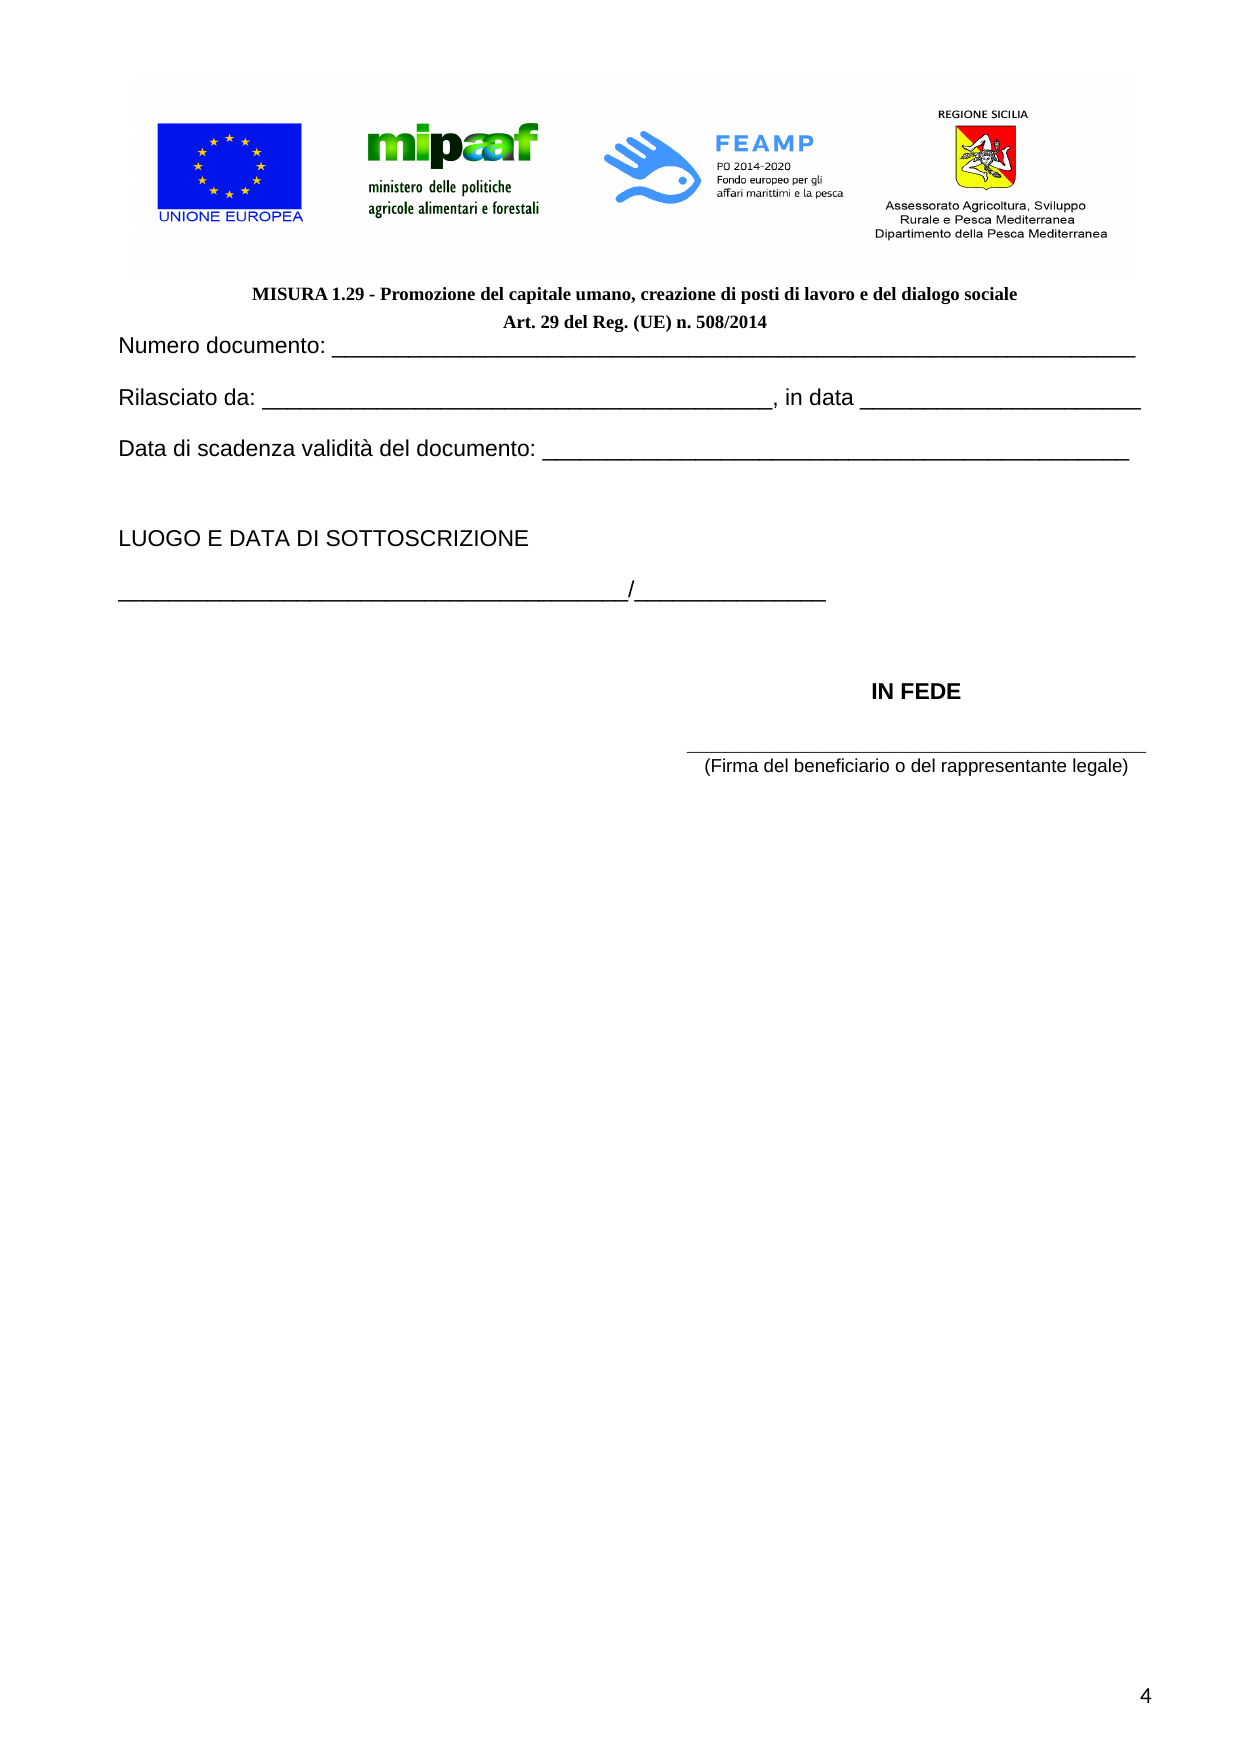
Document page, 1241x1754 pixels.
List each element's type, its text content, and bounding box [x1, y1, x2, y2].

text ____________________________________ [680, 729, 1152, 755]
text LUOGO E DATA DI SOTTOSCRIZIONE [118, 524, 1152, 551]
picture [134, 73, 1136, 280]
text Data di scadenza validità del documento: ______________________________________________ [118, 434, 1152, 461]
text ________________________________________/_______________ [118, 576, 1152, 602]
text Rilasciato da: ________________________________________, in data ______________________ [118, 383, 1152, 410]
text (Firma del beneficiario o del rappresentante legale) [681, 755, 1152, 777]
text Numero documento: _______________________________________________________________ [118, 332, 1152, 359]
text IN FEDE [681, 678, 1152, 704]
